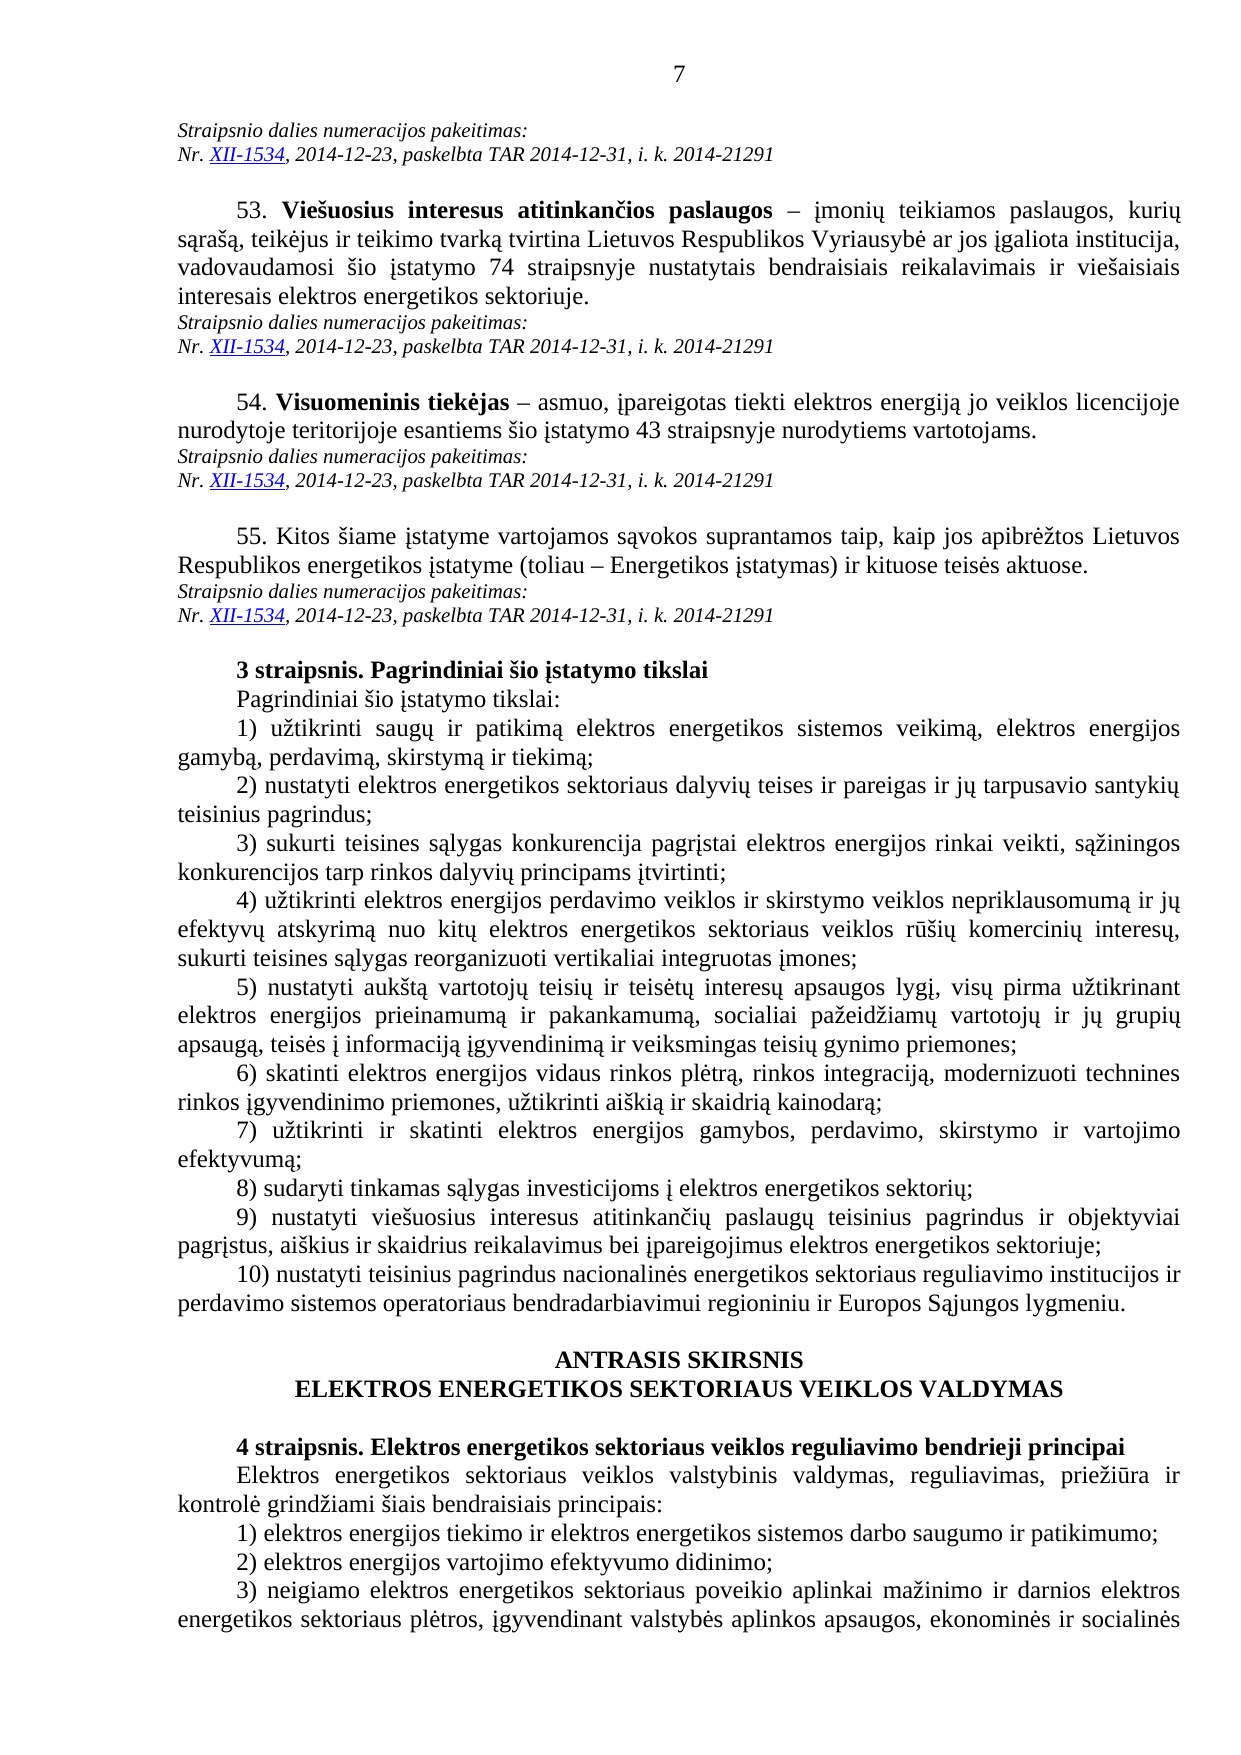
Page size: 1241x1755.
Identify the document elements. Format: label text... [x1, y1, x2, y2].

text 9) nustatyti viešuosius interesus atitinkančių paslaugų teisinius pagrindus ir objektyviai pagrįstus, aiškius ir skaidrius reikalavimus bei įpareigojimus elektros energetikos sektoriuje; [177, 1202, 1181, 1259]
text 1) užtikrinti saugų ir patikimą elektros energetikos sistemos veikimą, elektros energijos gamybą, perdavimą, skirstymą ir tiekimą; [177, 713, 1181, 771]
text Pagrindiniai šio įstatymo tikslai: [177, 684, 1181, 713]
text 7) užtikrinti ir skatinti elektros energijos gamybos, perdavimo, skirstymo ir vartojimo efektyvumą; [177, 1116, 1181, 1173]
text Straipsnio dalies numeracijos pakeitimas: [177, 579, 1181, 603]
text 4) užtikrinti elektros energijos perdavimo veiklos ir skirstymo veiklos nepriklausomumą ir jų efektyvų atskyrimą nuo kitų elektros energetikos sektoriaus veiklos rūšių komercinių interesų, sukurti teisines sąlygas reorganizuoti vertikaliai integruotas įmones; [177, 886, 1181, 972]
text 1) elektros energijos tiekimo ir elektros energetikos sistemos darbo saugumo ir patikimumo; [177, 1518, 1181, 1547]
text 3 straipsnis. Pagrindiniai šio įstatymo tikslai [177, 656, 1181, 684]
text 2) elektros energijos vartojimo efektyvumo didinimo; [177, 1547, 1181, 1576]
text 8) sudaryti tinkamas sąlygas investicijoms į elektros energetikos sektorių; [177, 1173, 1181, 1202]
text Straipsnio dalies numeracijos pakeitimas: [177, 444, 1181, 468]
text Nr. XII-1534, 2014-12-23, paskelbta TAR 2014-12-31, i. k. 2014-21291 [177, 468, 1181, 492]
text 3) neigiamo elektros energetikos sektoriaus poveikio aplinkai mažinimo ir darnios elektros energetikos sektoriaus plėtros, įgyvendinant valstybės aplinkos apsaugos, ekonominės ir socialinės [177, 1576, 1181, 1633]
text 54. Visuomeninis tiekėjas – asmuo, įpareigotas tiekti elektros energiją jo veiklos licencijoje nurodytoje teritorijoje esantiems šio įstatymo 43 straipsnyje nurodytiems vartotojams. [177, 387, 1181, 444]
text 55. Kitos šiame įstatyme vartojamos sąvokos suprantamos taip, kaip jos apibrėžtos Lietuvos Respublikos energetikos įstatyme (toliau – Energetikos įstatymas) ir kituose teisės aktuose. [177, 521, 1181, 579]
text Elektros energetikos sektoriaus veiklos valstybinis valdymas, reguliavimas, priežiūra ir kontrolė grindžiami šiais bendraisiais principais: [177, 1461, 1181, 1518]
text 2) nustatyti elektros energetikos sektoriaus dalyvių teises ir pareigas ir jų tarpusavio santykių teisinius pagrindus; [177, 771, 1181, 828]
text 53. Viešuosius interesus atitinkančios paslaugos – įmonių teikiamos paslaugos, kurių sąrašą, teikėjus ir teikimo tvarką tvirtina Lietuvos Respublikos Vyriausybė ar jos įgaliota institucija, vadovaudamosi šio įstatymo 74 straipsnyje nustatytais bendraisiais reikalavimais ir viešaisiais interesais elektros energetikos sektoriuje. [177, 195, 1181, 310]
text ANTRASIS SKIRSNIS [177, 1346, 1181, 1374]
text 10) nustatyti teisinius pagrindus nacionalinės energetikos sektoriaus reguliavimo institucijos ir perdavimo sistemos operatoriaus bendradarbiavimui regioniniu ir Europos Sąjungos lygmeniu. [177, 1259, 1181, 1317]
text Nr. XII-1534, 2014-12-23, paskelbta TAR 2014-12-31, i. k. 2014-21291 [177, 142, 1181, 166]
text 4 straipsnis. Elektros energetikos sektoriaus veiklos reguliavimo bendrieji principai [236, 1432, 1181, 1461]
text ELEKTROS ENERGETIKOS SEKTORIAUS VEIKLOS VALDYMAS [177, 1374, 1181, 1403]
text 5) nustatyti aukštą vartotojų teisių ir teisėtų interesų apsaugos lygį, visų pirma užtikrinant elektros energijos prieinamumą ir pakankamumą, socialiai pažeidžiamų vartotojų ir jų grupių apsaugą, teisės į informaciją įgyvendinimą ir veiksmingas teisių gynimo priemones; [177, 972, 1181, 1058]
text Nr. XII-1534, 2014-12-23, paskelbta TAR 2014-12-31, i. k. 2014-21291 [177, 603, 1181, 627]
text Nr. XII-1534, 2014-12-23, paskelbta TAR 2014-12-31, i. k. 2014-21291 [177, 334, 1181, 358]
text Straipsnio dalies numeracijos pakeitimas: [177, 118, 1181, 142]
text 3) sukurti teisines sąlygas konkurencija pagrįstai elektros energijos rinkai veikti, sąžiningos konkurencijos tarp rinkos dalyvių principams įtvirtinti; [177, 828, 1181, 886]
text 6) skatinti elektros energijos vidaus rinkos plėtrą, rinkos integraciją, modernizuoti technines rinkos įgyvendinimo priemones, užtikrinti aiškią ir skaidrią kainodarą; [177, 1058, 1181, 1116]
text Straipsnio dalies numeracijos pakeitimas: [177, 310, 1181, 334]
